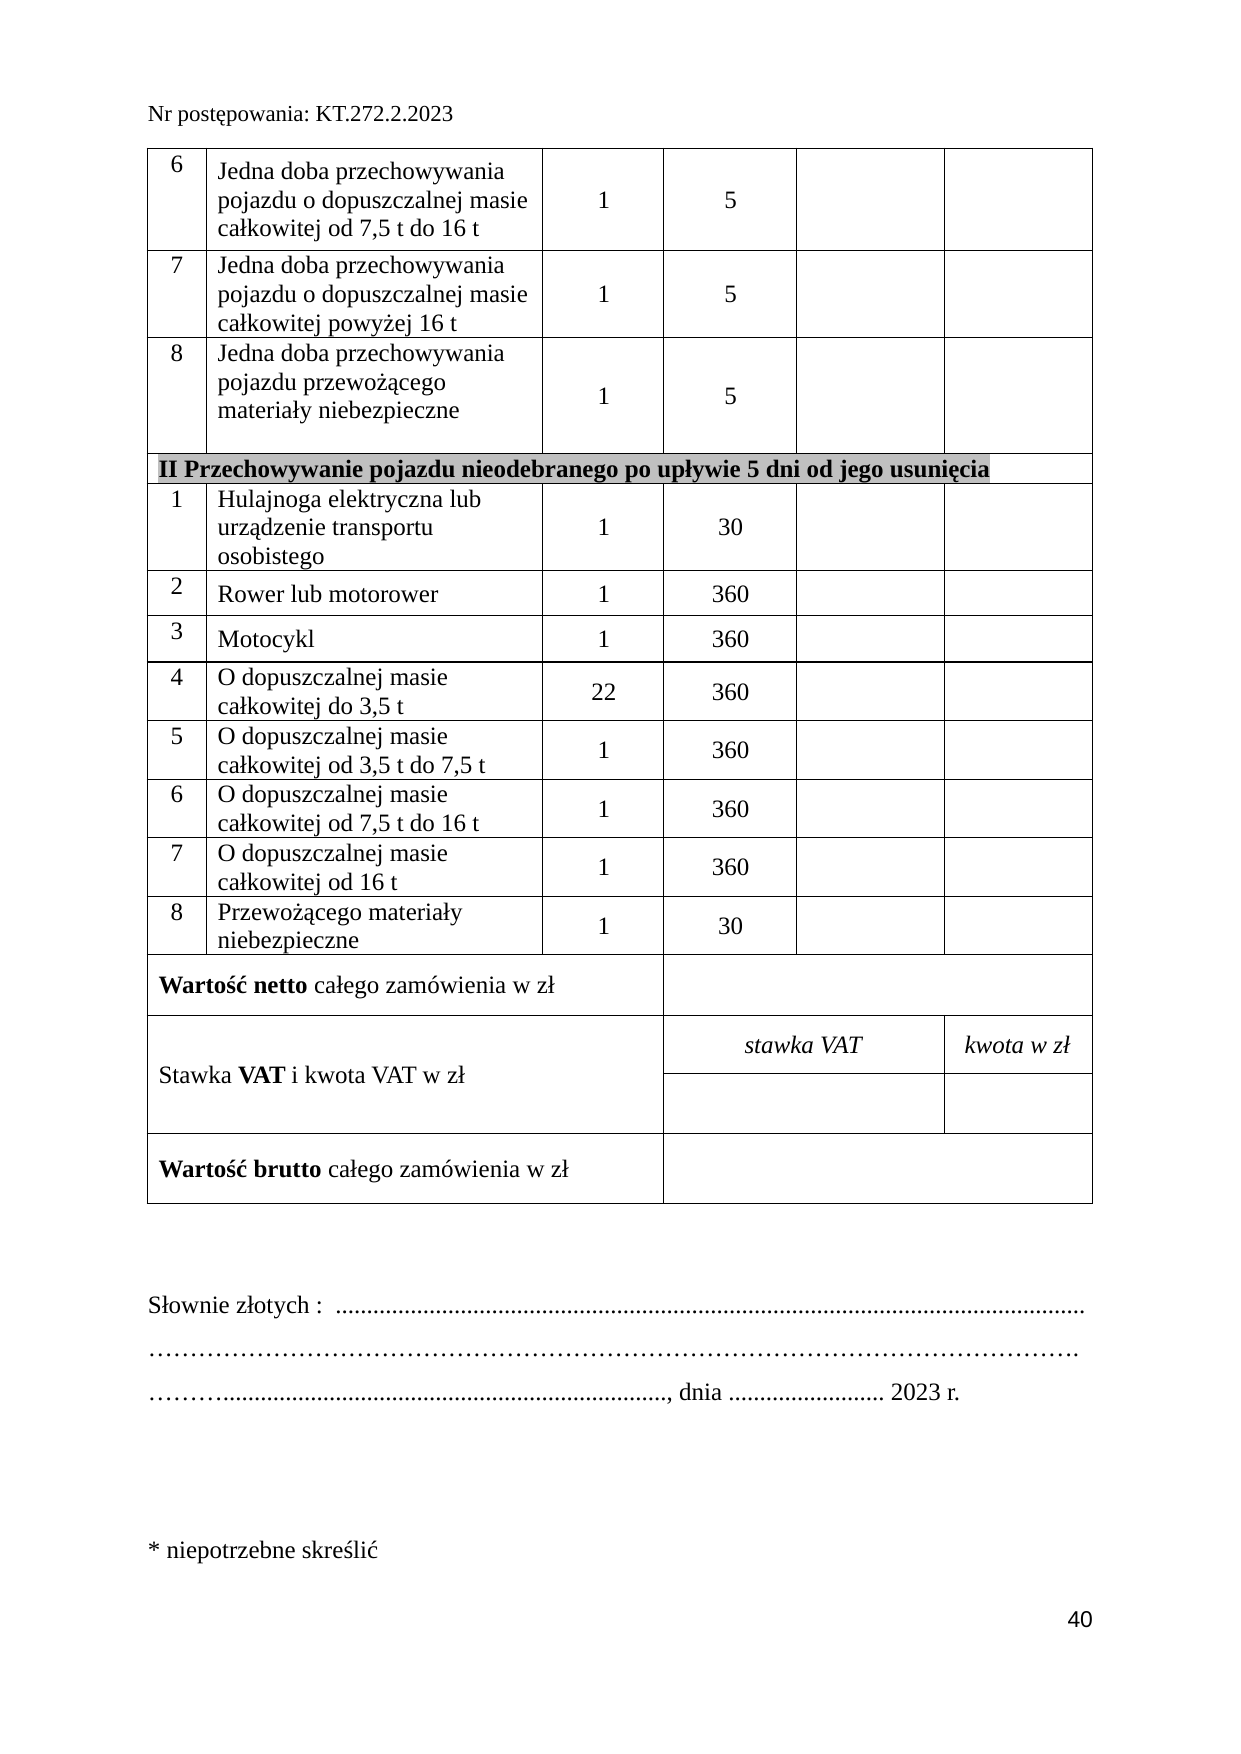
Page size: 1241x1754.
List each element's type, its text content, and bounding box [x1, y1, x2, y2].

table_cell Jedna doba przechowywania pojazdu o dopuszczalnej masie całkowitej od 7,5 t do 16 t [207, 149, 542, 249]
table_cell [797, 897, 944, 954]
table_cell 1 [543, 484, 663, 570]
table_cell stawka VAT [664, 1016, 944, 1073]
table_cell [797, 571, 944, 615]
table_cell [797, 484, 944, 570]
table_cell 22 [543, 663, 663, 720]
table_cell [797, 721, 944, 778]
table_cell 360 [664, 663, 796, 720]
table_cell 360 [664, 838, 796, 896]
table_cell O dopuszczalnej masie całkowitej do 3,5 t [207, 663, 542, 720]
table_cell O dopuszczalnej masie całkowitej od 3,5 t do 7,5 t [207, 721, 542, 778]
table_cell 1 [543, 897, 663, 954]
table_cell 1 [543, 338, 663, 453]
table_cell Wartość netto całego zamówienia w zł [148, 955, 663, 1015]
table_cell Motocykl [207, 616, 542, 661]
table_cell Rower lub motorower [207, 571, 542, 615]
table_cell [945, 571, 1092, 615]
table_cell 1 [543, 721, 663, 778]
table_cell Jedna doba przechowywania pojazdu o dopuszczalnej masie całkowitej powyżej 16 t [207, 251, 542, 337]
table_cell [945, 484, 1092, 570]
table_cell 4 [148, 663, 206, 720]
table_cell [945, 897, 1092, 954]
table_cell 2 [148, 571, 206, 615]
text * niepotrzebne skreślić [148, 1535, 1093, 1563]
table_cell 5 [664, 149, 796, 249]
table_cell 1 [543, 838, 663, 896]
table_cell [797, 616, 944, 661]
table_cell kwota w zł [945, 1016, 1092, 1073]
table_cell [945, 838, 1092, 896]
table_cell 3 [148, 616, 206, 661]
table_cell 1 [543, 780, 663, 837]
table_cell [797, 663, 944, 720]
table_cell 7 [148, 838, 206, 896]
table_cell 8 [148, 897, 206, 954]
table_cell [797, 251, 944, 337]
table_cell [664, 1134, 1092, 1203]
table_cell [797, 780, 944, 837]
table_cell 1 [543, 571, 663, 615]
table_cell Wartość brutto całego zamówienia w zł [148, 1134, 663, 1203]
table_cell 1 [543, 251, 663, 337]
table_cell Stawka VAT i kwota VAT w zł [148, 1016, 663, 1132]
table_cell 30 [664, 484, 796, 570]
table_cell II Przechowywanie pojazdu nieodebranego po upływie 5 dni od jego usunięcia [148, 454, 1092, 483]
table_cell 30 [664, 897, 796, 954]
table_cell 6 [148, 780, 206, 837]
table_cell [797, 149, 944, 249]
table_cell [945, 663, 1092, 720]
text Słownie złotych : ........................................................................................................................ [148, 1290, 1093, 1319]
table_cell 6 [148, 149, 206, 249]
table_cell 1 [543, 149, 663, 249]
table_cell Jedna doba przechowywania pojazdu przewożącego materiały niebezpieczne [207, 338, 542, 453]
table_cell [664, 1074, 944, 1132]
table_cell Przewożącego materiały niebezpieczne [207, 897, 542, 954]
table_cell 360 [664, 571, 796, 615]
table_cell 5 [148, 721, 206, 778]
table_cell 360 [664, 616, 796, 661]
table_cell 360 [664, 721, 796, 778]
table_cell [945, 1074, 1092, 1132]
table_cell 360 [664, 780, 796, 837]
table_cell [797, 838, 944, 896]
text ………………………………………………………………………………………………….………......................................................................., dnia ......................... 2023 r. [148, 1333, 1093, 1405]
table_cell O dopuszczalnej masie całkowitej od 16 t [207, 838, 542, 896]
table_cell [945, 616, 1092, 661]
table_cell 7 [148, 251, 206, 337]
table_cell 8 [148, 338, 206, 453]
table_cell [664, 955, 1092, 1015]
table_cell 5 [664, 251, 796, 337]
table_cell [945, 251, 1092, 337]
table_cell 1 [148, 484, 206, 570]
table_cell 5 [664, 338, 796, 453]
table_cell Hulajnoga elektryczna lub urządzenie transportu osobistego [207, 484, 542, 570]
table_cell [945, 780, 1092, 837]
table_cell [945, 149, 1092, 249]
table_cell O dopuszczalnej masie całkowitej od 7,5 t do 16 t [207, 780, 542, 837]
table_cell [945, 338, 1092, 453]
table_cell 1 [543, 616, 663, 661]
table_cell [945, 721, 1092, 778]
table_cell [797, 338, 944, 453]
